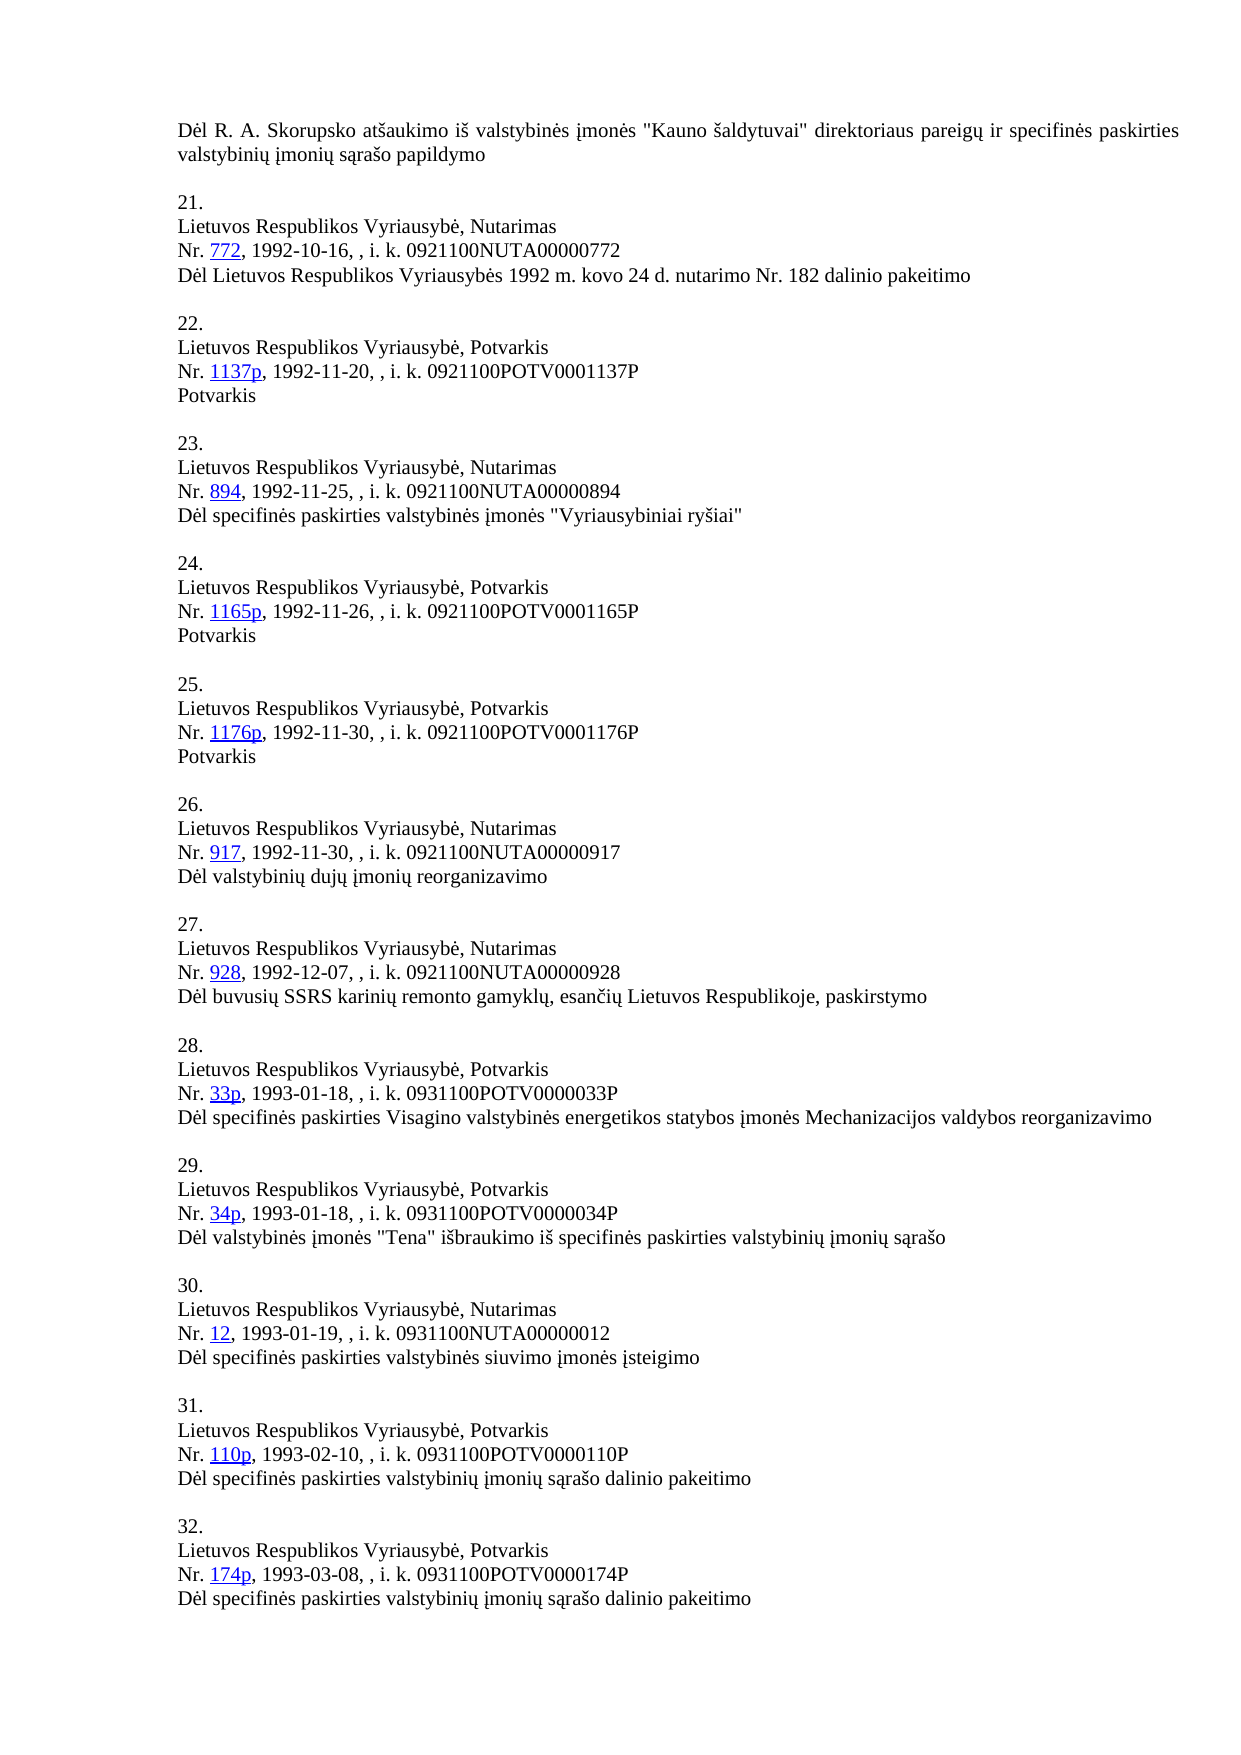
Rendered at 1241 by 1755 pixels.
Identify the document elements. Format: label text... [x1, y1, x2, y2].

text Nr. 110p, 1993-02-10, , i. k. 0931100POTV0000110P [177, 1442, 1181, 1466]
text Nr. 1137p, 1992-11-20, , i. k. 0921100POTV0001137P [177, 359, 1181, 383]
text Dėl valstybinės įmonės "Tena" išbraukimo iš specifinės paskirties valstybinių įmonių sąrašo [177, 1225, 1181, 1249]
text 30. [177, 1273, 1181, 1297]
text Nr. 12, 1993-01-19, , i. k. 0931100NUTA00000012 [177, 1321, 1181, 1345]
text 26. [177, 792, 1181, 816]
text Lietuvos Respublikos Vyriausybė, Nutarimas [177, 936, 1181, 960]
text Dėl buvusių SSRS karinių remonto gamyklų, esančių Lietuvos Respublikoje, paskirstymo [177, 984, 1181, 1008]
text 24. [177, 551, 1181, 575]
text Lietuvos Respublikos Vyriausybė, Potvarkis [177, 1417, 1181, 1442]
text Potvarkis [177, 383, 1181, 407]
text Nr. 33p, 1993-01-18, , i. k. 0931100POTV0000033P [177, 1081, 1181, 1105]
text Lietuvos Respublikos Vyriausybė, Nutarimas [177, 455, 1181, 479]
text Dėl specifinės paskirties Visagino valstybinės energetikos statybos įmonės Mechanizacijos valdybos reorganizavimo [177, 1105, 1181, 1129]
text Lietuvos Respublikos Vyriausybė, Potvarkis [177, 1177, 1181, 1201]
text Dėl specifinės paskirties valstybinių įmonių sąrašo dalinio pakeitimo [177, 1586, 1181, 1610]
text Dėl Lietuvos Respublikos Vyriausybės 1992 m. kovo 24 d. nutarimo Nr. 182 dalinio pakeitimo [177, 262, 1181, 287]
text Nr. 34p, 1993-01-18, , i. k. 0931100POTV0000034P [177, 1201, 1181, 1225]
text Lietuvos Respublikos Vyriausybė, Potvarkis [177, 575, 1181, 599]
text Lietuvos Respublikos Vyriausybė, Nutarimas [177, 1297, 1181, 1321]
text 27. [177, 912, 1181, 936]
text Nr. 894, 1992-11-25, , i. k. 0921100NUTA00000894 [177, 479, 1181, 503]
text 32. [177, 1514, 1181, 1538]
text Lietuvos Respublikos Vyriausybė, Potvarkis [177, 1538, 1181, 1562]
text 29. [177, 1153, 1181, 1177]
text Potvarkis [177, 744, 1181, 768]
text Lietuvos Respublikos Vyriausybė, Potvarkis [177, 335, 1181, 359]
text Lietuvos Respublikos Vyriausybė, Nutarimas [177, 214, 1181, 238]
text 25. [177, 672, 1181, 696]
text Dėl specifinės paskirties valstybinių įmonių sąrašo dalinio pakeitimo [177, 1466, 1181, 1490]
text Dėl specifinės paskirties valstybinės siuvimo įmonės įsteigimo [177, 1345, 1181, 1369]
text 28. [177, 1032, 1181, 1057]
text Dėl R. A. Skorupsko atšaukimo iš valstybinės įmonės "Kauno šaldytuvai" direktoriaus pareigų ir specifinės paskirties valstybinių įmonių sąrašo papildymo [177, 118, 1181, 166]
text Lietuvos Respublikos Vyriausybė, Nutarimas [177, 816, 1181, 840]
text Potvarkis [177, 623, 1181, 647]
text Nr. 1176p, 1992-11-30, , i. k. 0921100POTV0001176P [177, 720, 1181, 744]
text Nr. 174p, 1993-03-08, , i. k. 0931100POTV0000174P [177, 1562, 1181, 1586]
text 21. [177, 190, 1181, 214]
text 31. [177, 1393, 1181, 1417]
text Lietuvos Respublikos Vyriausybė, Potvarkis [177, 1057, 1181, 1081]
text Nr. 928, 1992-12-07, , i. k. 0921100NUTA00000928 [177, 960, 1181, 984]
text Nr. 917, 1992-11-30, , i. k. 0921100NUTA00000917 [177, 840, 1181, 864]
text Dėl specifinės paskirties valstybinės įmonės "Vyriausybiniai ryšiai" [177, 503, 1181, 527]
text Lietuvos Respublikos Vyriausybė, Potvarkis [177, 696, 1181, 720]
text Dėl valstybinių dujų įmonių reorganizavimo [177, 864, 1181, 888]
text Nr. 1165p, 1992-11-26, , i. k. 0921100POTV0001165P [177, 599, 1181, 623]
text Nr. 772, 1992-10-16, , i. k. 0921100NUTA00000772 [177, 238, 1181, 262]
text 22. [177, 311, 1181, 335]
text 23. [177, 431, 1181, 455]
